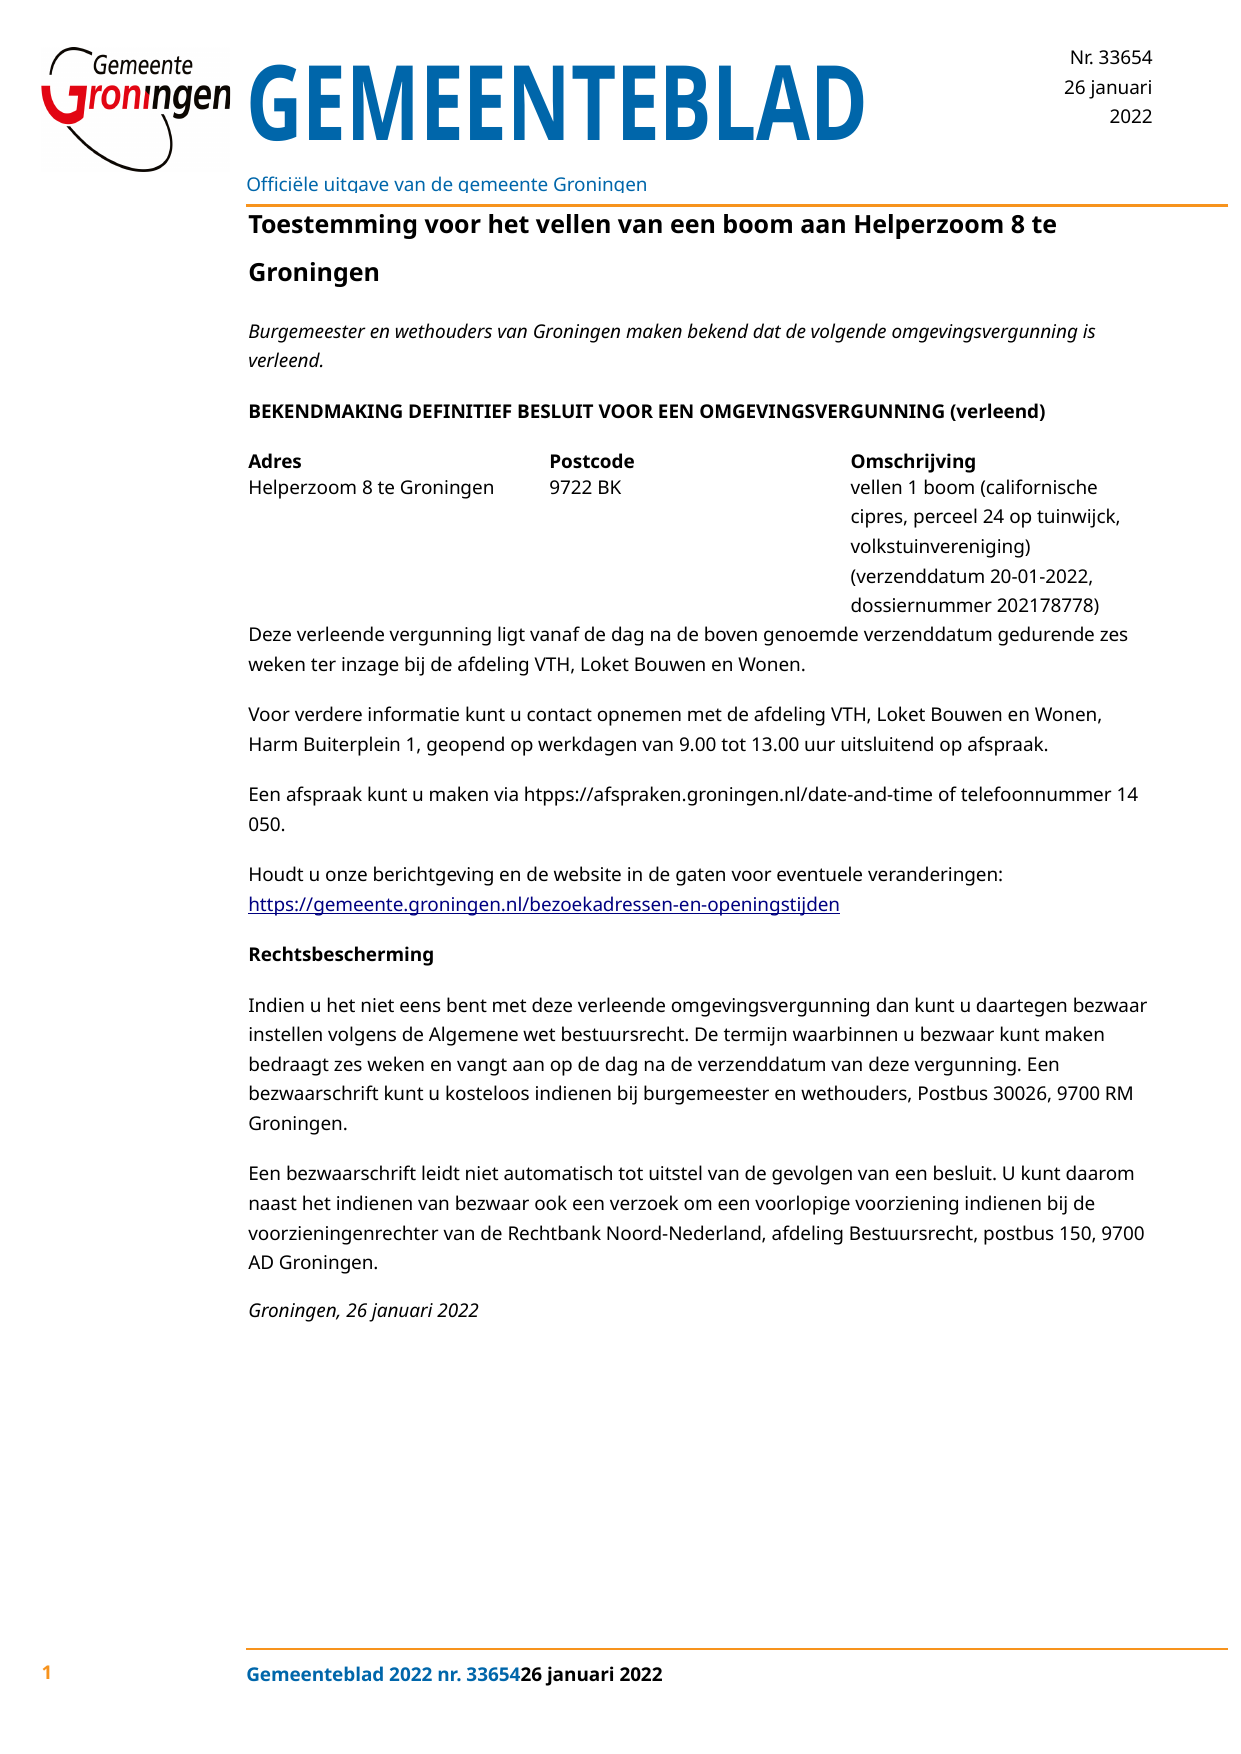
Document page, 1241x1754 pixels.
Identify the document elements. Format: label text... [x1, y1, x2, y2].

table_header Omschrijving [850, 449, 1152, 474]
text Indien u het niet eens bent met deze verleende omgevingsvergunning dan kunt u daartegen bezwaar instellen volgens de Algemene wet bestuursrecht. De termijn waarbinnen u bezwaar kunt maken bedraagt zes weken en vangt aan op de dag na de verzenddatum van deze vergunning. Een bezwaarschrift kunt u kosteloos indienen bij burgemeester en wethouders, Postbus 30026, 9700 RM Groningen. [248, 992, 1152, 1136]
text Deze verleende vergunning ligt vanaf de dag na de boven genoemde verzenddatum gedurende zes weken ter inzage bij de afdeling VTH, Loket Bouwen en Wonen. [248, 621, 1152, 677]
text Toestemming voor het vellen van een boom aan Helperzoom 8 te Groningen [248, 207, 1152, 288]
text Een bezwaarschrift leidt niet automatisch tot uitstel van de gevolgen van een besluit. U kunt daarom naast het indienen van bezwaar ook een verzoek om een voorlopige voorziening indienen bij de voorzieningenrechter van de Rechtbank Noord-Nederland, afdeling Bestuursrecht, postbus 150, 9700 AD Groningen. [248, 1161, 1152, 1275]
text BEKENDMAKING DEFINITIEF BESLUIT VOOR EEN OMGEVINGSVERGUNNING (verleend) [248, 398, 1152, 424]
picture [41, 47, 231, 172]
table_header Adres [248, 449, 549, 474]
text Voor verdere informatie kunt u contact opnemen met de afdeling VTH, Loket Bouwen en Wonen, Harm Buiterplein 1, geopend op werkdagen van 9.00 tot 13.00 uur uitsluitend op afspraak. [248, 701, 1152, 757]
table_cell vellen 1 boom (californische cipres, perceel 24 op tuinwijck, volkstuinvereniging) (verzenddatum 20-01-2022, dossiernummer 202178778) [850, 474, 1152, 618]
text Houdt u onze berichtgeving en de website in de gaten voor eventuele veranderingen: https://gemeente.groningen.nl/bezoekadressen-en-openingstijden [248, 861, 1152, 917]
text Een afspraak kunt u maken via htpps://afspraken.groningen.nl/date-and-time of telefoonnummer 14 050. [248, 781, 1152, 837]
table_header Postcode [549, 449, 850, 474]
table_cell Helperzoom 8 te Groningen [248, 474, 549, 618]
text Burgemeester en wethouders van Groningen maken bekend dat de volgende omgevingsvergunning is verleend. [248, 318, 1152, 373]
table_cell 9722 BK [549, 474, 850, 618]
text Rechtsbescherming [248, 941, 1152, 967]
text Groningen, 26 januari 2022 [248, 1297, 1152, 1323]
